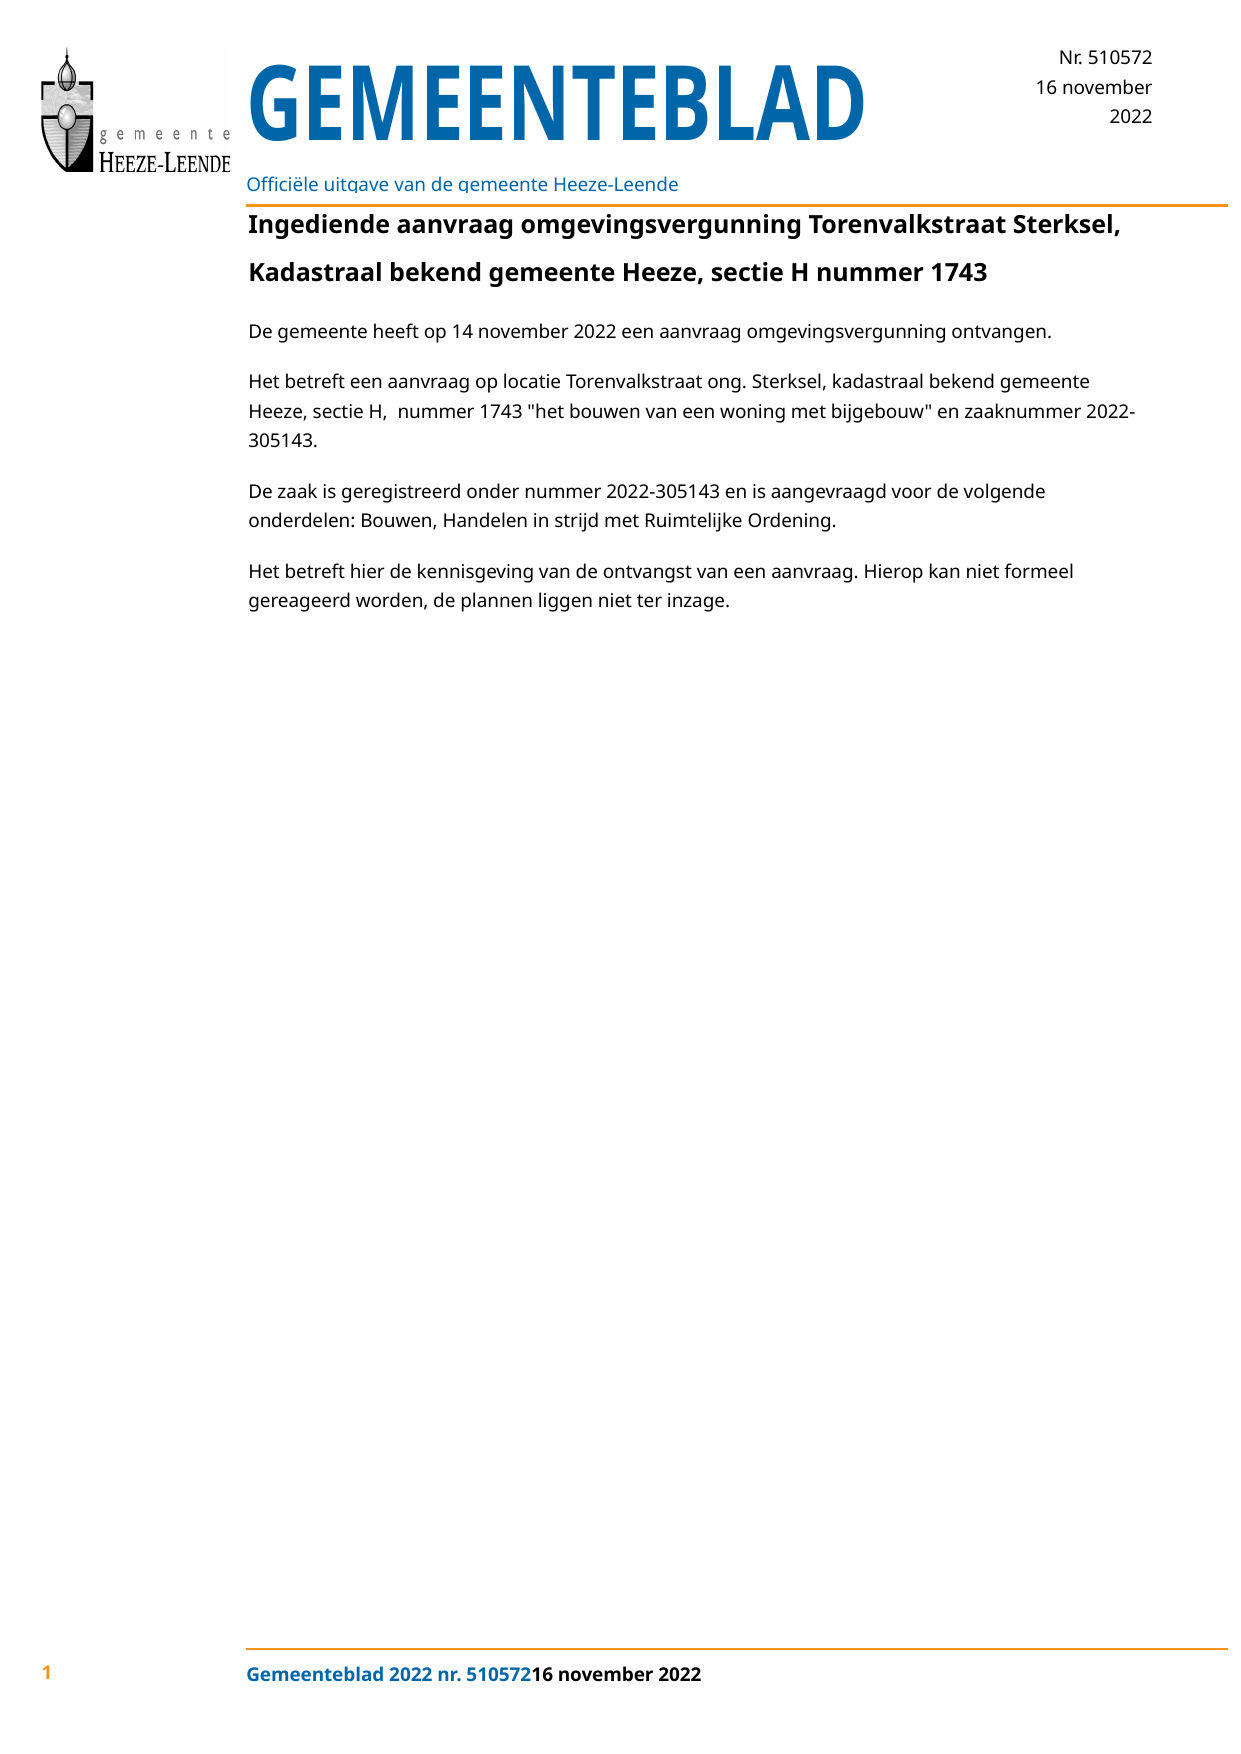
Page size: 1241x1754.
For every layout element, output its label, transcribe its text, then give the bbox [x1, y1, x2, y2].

text Ingediende aanvraag omgevingsvergunning Torenvalkstraat Sterksel, Kadastraal bekend gemeente Heeze, sectie H nummer 1743 [248, 207, 1152, 288]
text De zaak is geregistreerd onder nummer 2022-305143 en is aangevraagd voor de volgende onderdelen: Bouwen, Handelen in strijd met Ruimtelijke Ordening. [248, 478, 1152, 533]
text De gemeente heeft op 14 november 2022 een aanvraag omgevingsvergunning ontvangen. [248, 318, 1152, 344]
text Het betreft een aanvraag op locatie Torenvalkstraat ong. Sterksel, kadastraal bekend gemeente Heeze, sectie H, nummer 1743 "het bouwen van een woning met bijgebouw" en zaaknummer 2022-305143. [248, 368, 1152, 453]
text Het betreft hier de kennisgeving van de ontvangst van een aanvraag. Hierop kan niet formeel gereageerd worden, de plannen liggen niet ter inzage. [248, 558, 1152, 613]
picture [41, 47, 231, 172]
